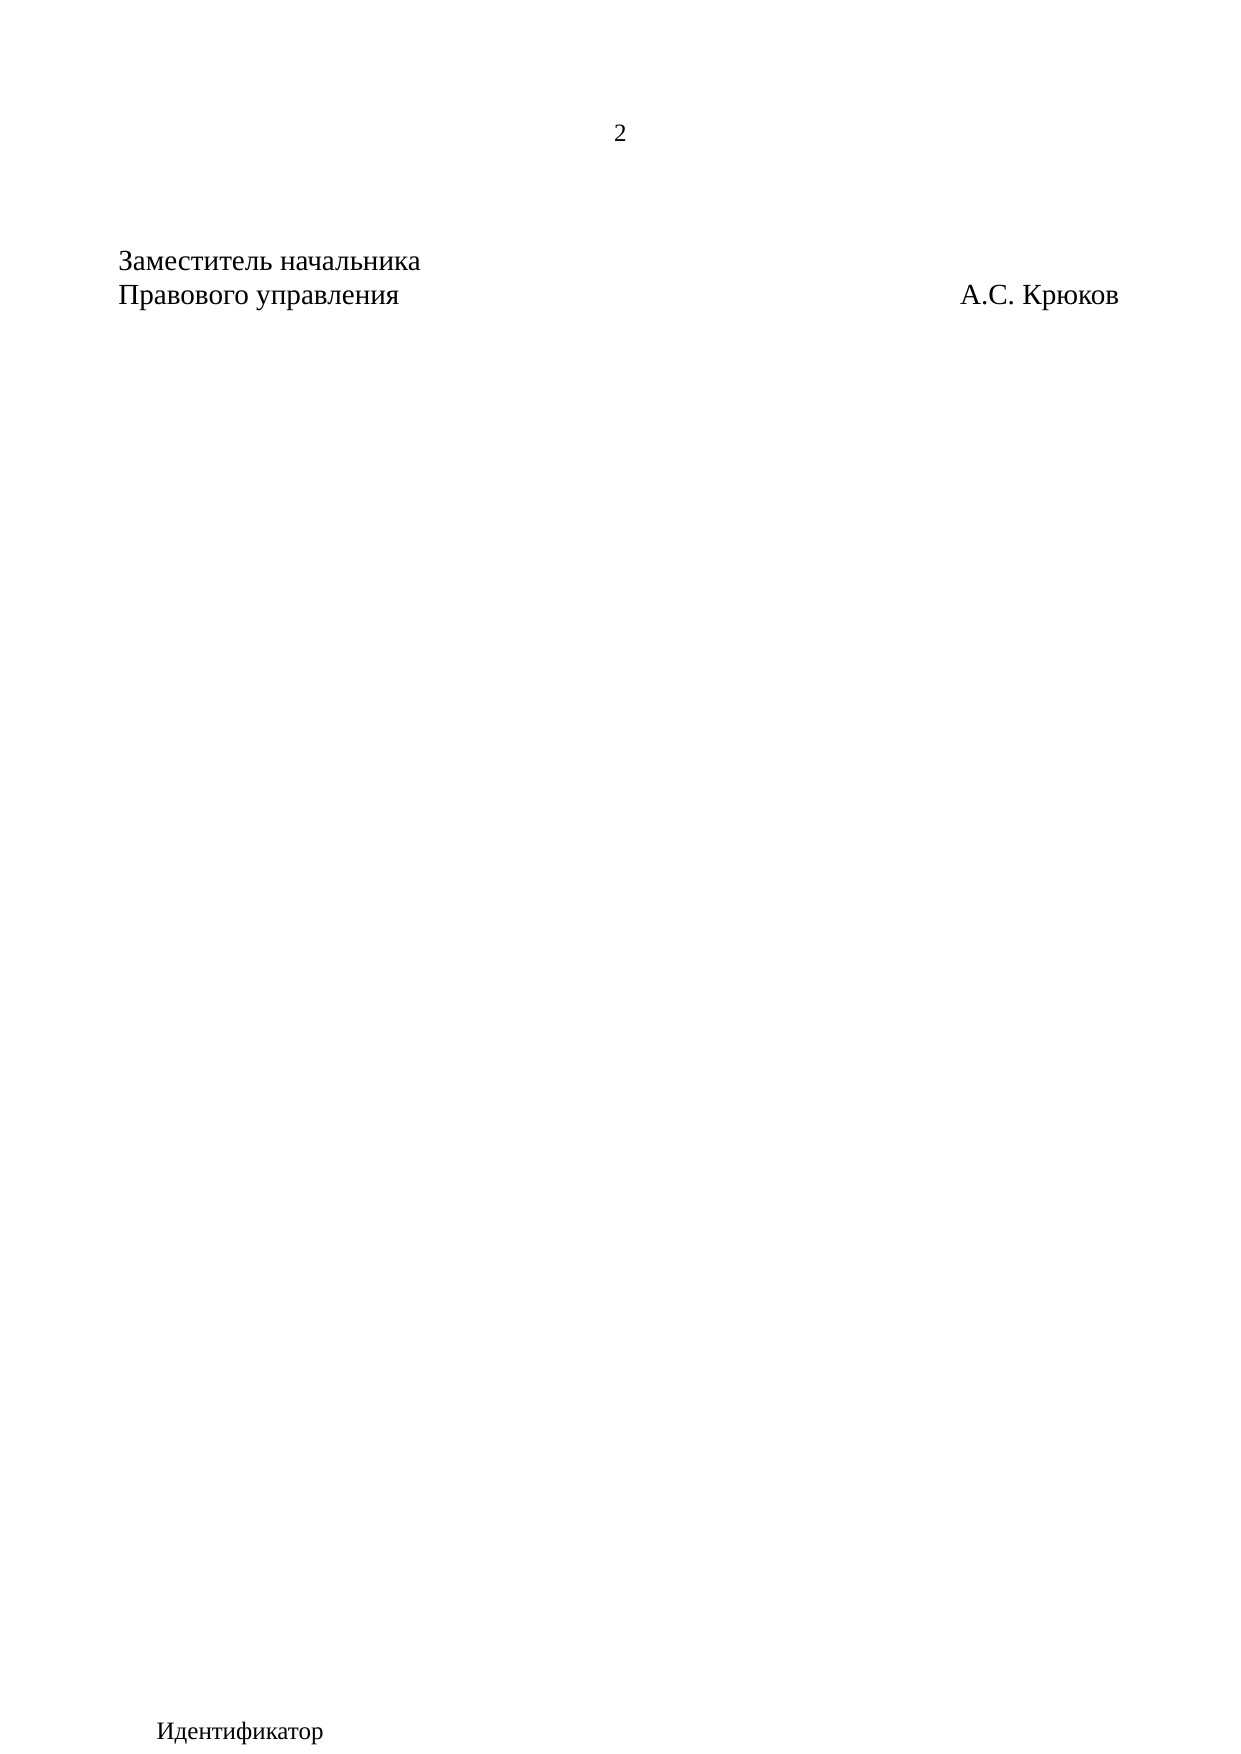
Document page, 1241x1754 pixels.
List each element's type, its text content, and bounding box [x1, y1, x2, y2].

text Правового управления А.С. Крюков [118, 277, 1122, 311]
text Заместитель начальника [118, 243, 1122, 277]
